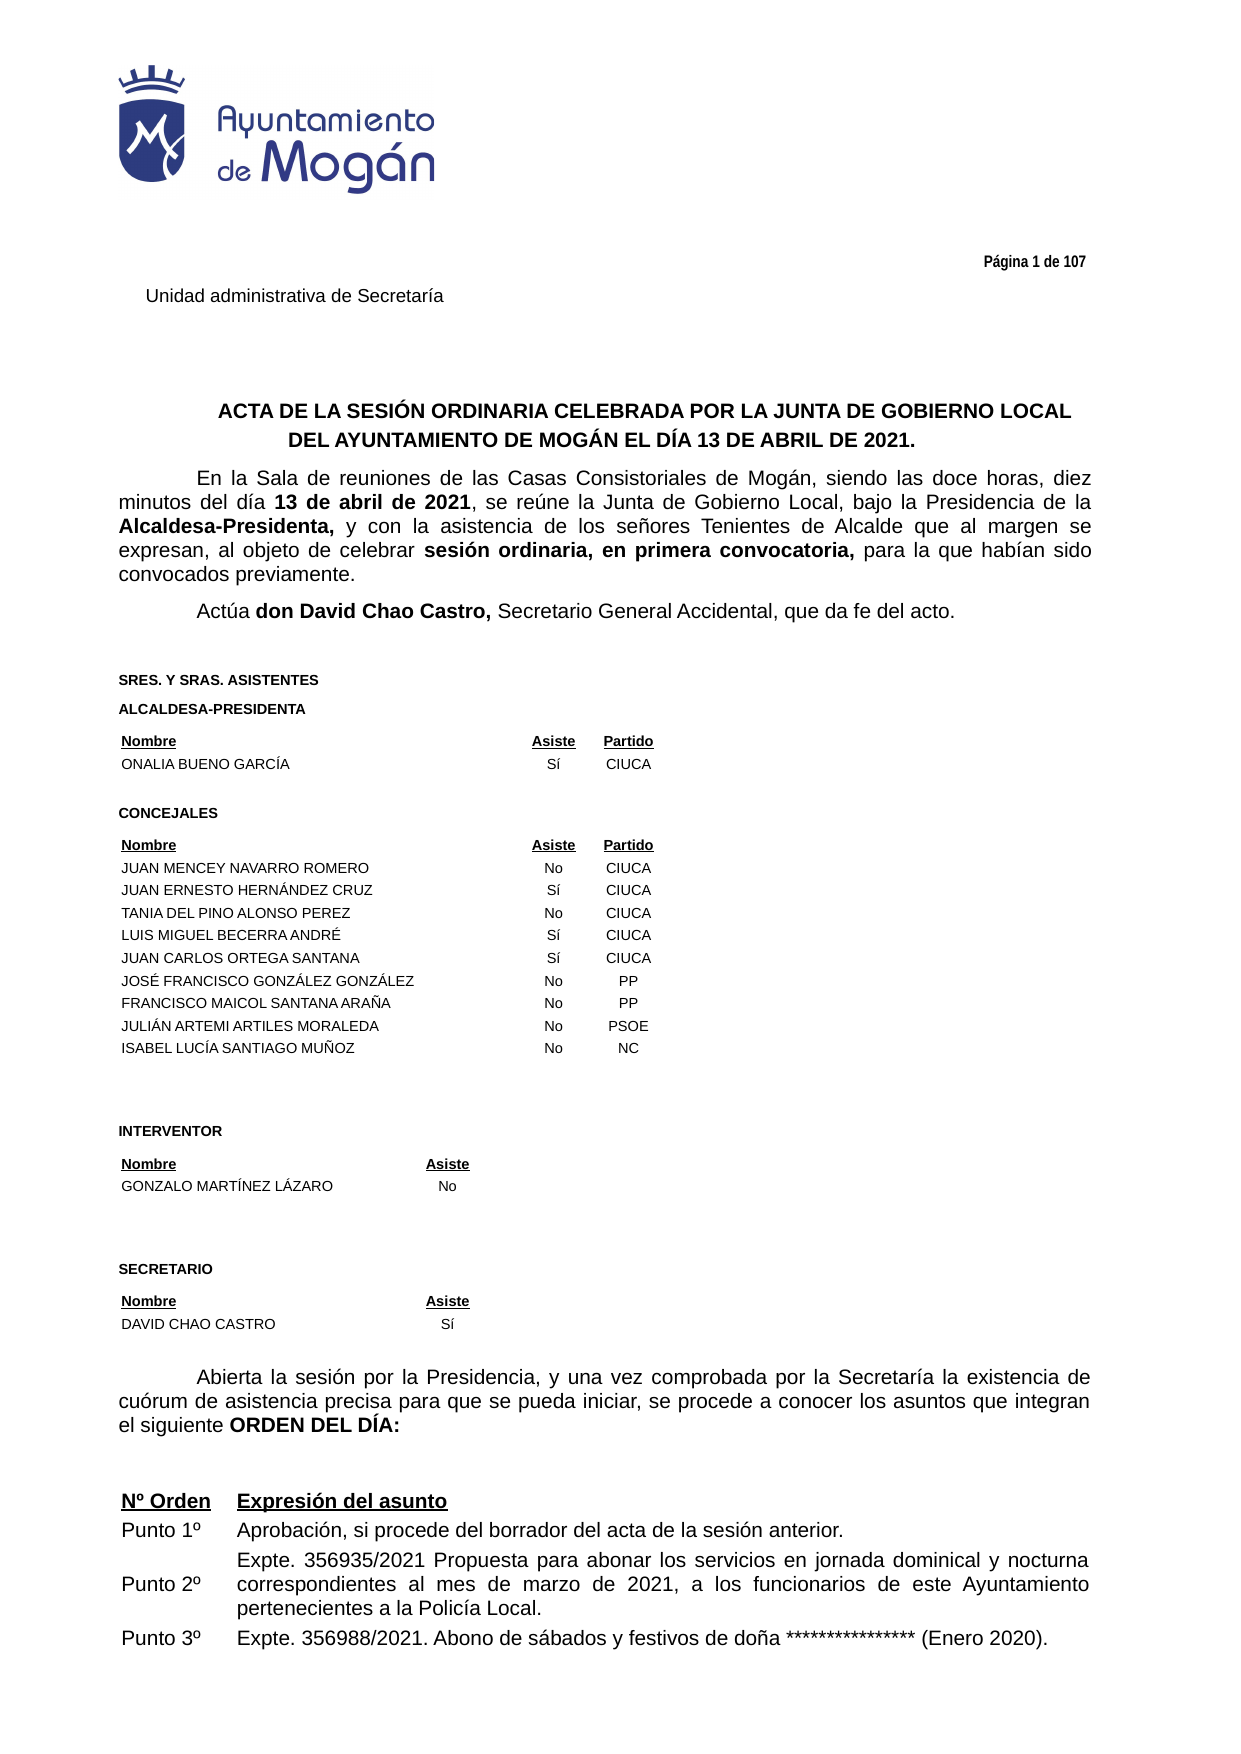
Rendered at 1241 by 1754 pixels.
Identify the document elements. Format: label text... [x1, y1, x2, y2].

text Actúa don David Chao Castro, Secretario General Accidental, que da fe del acto. [118, 598, 1092, 622]
table_cell Expte. 356935/2021 Propuesta para abonar los servicios en jornada dominical y nocturna correspondientes al mes de marzo de 2021, a los funcionarios de este Ayuntamiento pertenecientes a la Policía Local. [234, 1545, 1093, 1623]
table_cell Expte. 356988/2021. Abono de sábados y festivos de doña **************** (Enero 2020). [234, 1623, 1093, 1653]
table_cell NC [584, 1037, 673, 1060]
table_header Expresión del asunto [234, 1486, 1093, 1515]
table_header Asiste [406, 1290, 489, 1313]
text SRES. Y SRAS. ASISTENTES [118, 671, 1092, 688]
table_cell Aprobación, si procede del borrador del acta de la sesión anterior. [234, 1515, 1093, 1545]
table_header Nombre [118, 1290, 406, 1313]
table_cell Punto 2º [118, 1545, 234, 1623]
table_cell Sí [523, 947, 584, 969]
table_cell CIUCA [584, 879, 673, 902]
table_cell No [523, 856, 584, 879]
table_cell No [523, 1015, 584, 1037]
table_cell ONALIA BUENO GARCÍA [118, 753, 523, 775]
table_cell TANIA DEL PINO ALONSO PEREZ [118, 902, 523, 924]
table_cell PP [584, 992, 673, 1014]
table_cell FRANCISCO MAICOL SANTANA ARAÑA [118, 992, 523, 1014]
text ALCALDESA-PRESIDENTA [118, 701, 1092, 717]
table_cell No [523, 969, 584, 992]
table_cell JOSÉ FRANCISCO GONZÁLEZ GONZÁLEZ [118, 969, 523, 992]
table_header Asiste [523, 730, 584, 753]
table_header Asiste [523, 834, 584, 856]
table_cell ISABEL LUCÍA SANTIAGO MUÑOZ [118, 1037, 523, 1060]
table_cell Punto 3º [118, 1623, 234, 1653]
text SECRETARIO [118, 1261, 1092, 1278]
text En la Sala de reuniones de las Casas Consistoriales de Mogán, siendo las doce horas, diez minutos del día 13 de abril de 2021, se reúne la Junta de Gobierno Local, bajo la Presidencia de la Alcaldesa-Presidenta, y con la asistencia de los señores Tenientes de Alcalde que al margen se expresan, al objeto de celebrar sesión ordinaria, en primera convocatoria, para la que habían sido convocados previamente. [118, 466, 1092, 586]
text ACTA DE LA SESIÓN ORDINARIA CELEBRADA POR LA JUNTA DE GOBIERNO LOCAL DEL AYUNTAMIENTO DE MOGÁN EL DÍA 13 DE ABRIL DE 2021. [118, 399, 1092, 454]
table_cell CIUCA [584, 856, 673, 879]
table_cell No [523, 1037, 584, 1060]
table_cell CIUCA [584, 947, 673, 969]
table_cell LUIS MIGUEL BECERRA ANDRÉ [118, 924, 523, 947]
table_cell Sí [523, 879, 584, 902]
table_cell No [406, 1175, 489, 1198]
text INTERVENTOR [118, 1123, 1092, 1140]
picture [118, 65, 435, 200]
table_cell PP [584, 969, 673, 992]
table_header Asiste [406, 1153, 489, 1175]
text Abierta la sesión por la Presidencia, y una vez comprobada por la Secretaría la existencia de cuórum de asistencia precisa para que se pueda iniciar, se procede a conocer los asuntos que integran el siguiente ORDEN DEL DÍA: [118, 1365, 1092, 1437]
text CONCEJALES [118, 804, 1092, 821]
table_cell GONZALO MARTÍNEZ LÁZARO [118, 1175, 406, 1198]
table_cell CIUCA [584, 902, 673, 924]
table_header Partido [584, 834, 673, 856]
table_header Nombre [118, 834, 523, 856]
table_cell JUAN ERNESTO HERNÁNDEZ CRUZ [118, 879, 523, 902]
table_cell DAVID CHAO CASTRO [118, 1313, 406, 1335]
table_cell JULIÁN ARTEMI ARTILES MORALEDA [118, 1015, 523, 1037]
table_header Nombre [118, 730, 523, 753]
table_header Partido [584, 730, 673, 753]
table_cell CIUCA [584, 753, 673, 775]
table_cell Sí [523, 924, 584, 947]
table_cell Punto 1º [118, 1515, 234, 1545]
table_cell PSOE [584, 1015, 673, 1037]
table_cell No [523, 992, 584, 1014]
table_cell JUAN CARLOS ORTEGA SANTANA [118, 947, 523, 969]
table_cell Sí [406, 1313, 489, 1335]
table_cell JUAN MENCEY NAVARRO ROMERO [118, 856, 523, 879]
table_header Nº Orden [118, 1486, 234, 1515]
table_cell Sí [523, 753, 584, 775]
table_cell No [523, 902, 584, 924]
table_header Nombre [118, 1153, 406, 1175]
table_cell CIUCA [584, 924, 673, 947]
